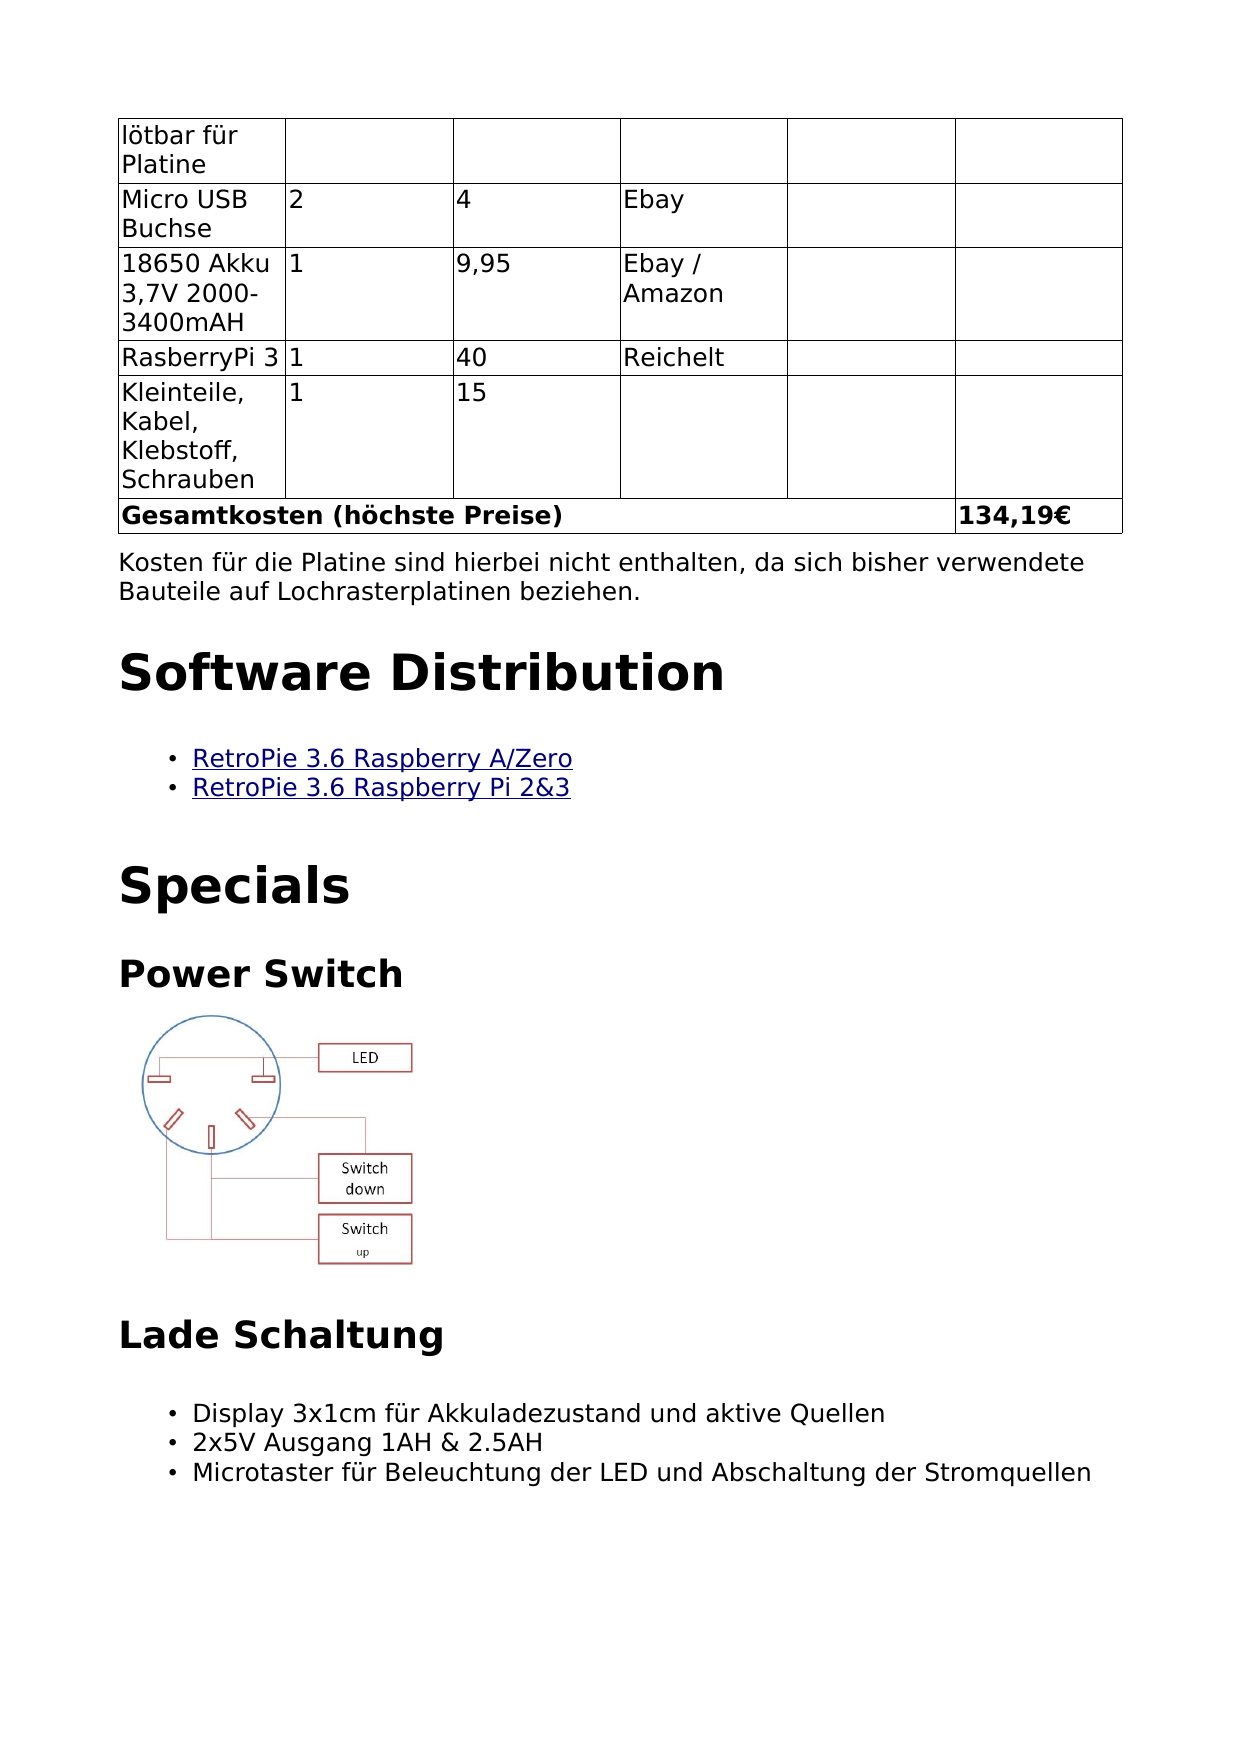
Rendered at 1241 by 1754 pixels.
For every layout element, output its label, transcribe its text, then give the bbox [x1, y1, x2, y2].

text Kosten für die Platine sind hierbei nicht enthalten, da sich bisher verwendete Bauteile auf Lochrasterplatinen beziehen. [118, 548, 1122, 606]
table_cell 9,95 [454, 248, 620, 340]
table_cell [621, 119, 787, 182]
table_cell [956, 119, 1122, 182]
table_cell 1 [286, 341, 453, 375]
table_cell 134,19€ [956, 499, 1122, 533]
table_cell [454, 119, 620, 182]
list 2x5V Ausgang 1AH & 2.5AH [177, 1428, 1122, 1458]
table_cell [956, 341, 1122, 375]
list RetroPie 3.6 Raspberry Pi 2&3 [177, 773, 1122, 802]
list RetroPie 3.6 Raspberry A/Zero [177, 744, 1122, 773]
table_cell [621, 376, 787, 498]
picture [118, 1008, 431, 1277]
table_cell 15 [454, 376, 620, 498]
list Microtaster für Beleuchtung der LED und Abschaltung der Stromquellen [177, 1458, 1122, 1487]
table_cell [956, 184, 1122, 247]
table_cell Ebay / Amazon [621, 248, 787, 340]
table_cell Kleinteile, Kabel, Klebstoff, Schrauben [119, 376, 285, 498]
table_cell [956, 248, 1122, 340]
table_cell Gesamtkosten (höchste Preise) [119, 499, 955, 533]
table_cell RasberryPi 3 [119, 341, 285, 375]
table_cell [788, 248, 955, 340]
table_cell [788, 341, 955, 375]
table_cell [956, 376, 1122, 498]
table_cell Reichelt [621, 341, 787, 375]
table_cell 18650 Akku 3,7V 2000-3400mAH [119, 248, 285, 340]
subtitle Specials [118, 857, 1122, 915]
table_cell 1 [286, 376, 453, 498]
table_cell [788, 184, 955, 247]
list Display 3x1cm für Akkuladezustand und aktive Quellen [177, 1399, 1122, 1428]
table_cell Ebay [621, 184, 787, 247]
table_cell 4 [454, 184, 620, 247]
table_cell Micro USB Buchse [119, 184, 285, 247]
subtitle Lade Schaltung [118, 1314, 1122, 1357]
table_cell lötbar für Platine [119, 119, 285, 182]
subtitle Power Switch [118, 952, 1122, 996]
table_cell [286, 119, 453, 182]
table_cell [788, 119, 955, 182]
table_cell 1 [286, 248, 453, 340]
subtitle Software Distribution [118, 644, 1122, 702]
table_cell 2 [286, 184, 453, 247]
table_cell [788, 376, 955, 498]
table_cell 40 [454, 341, 620, 375]
